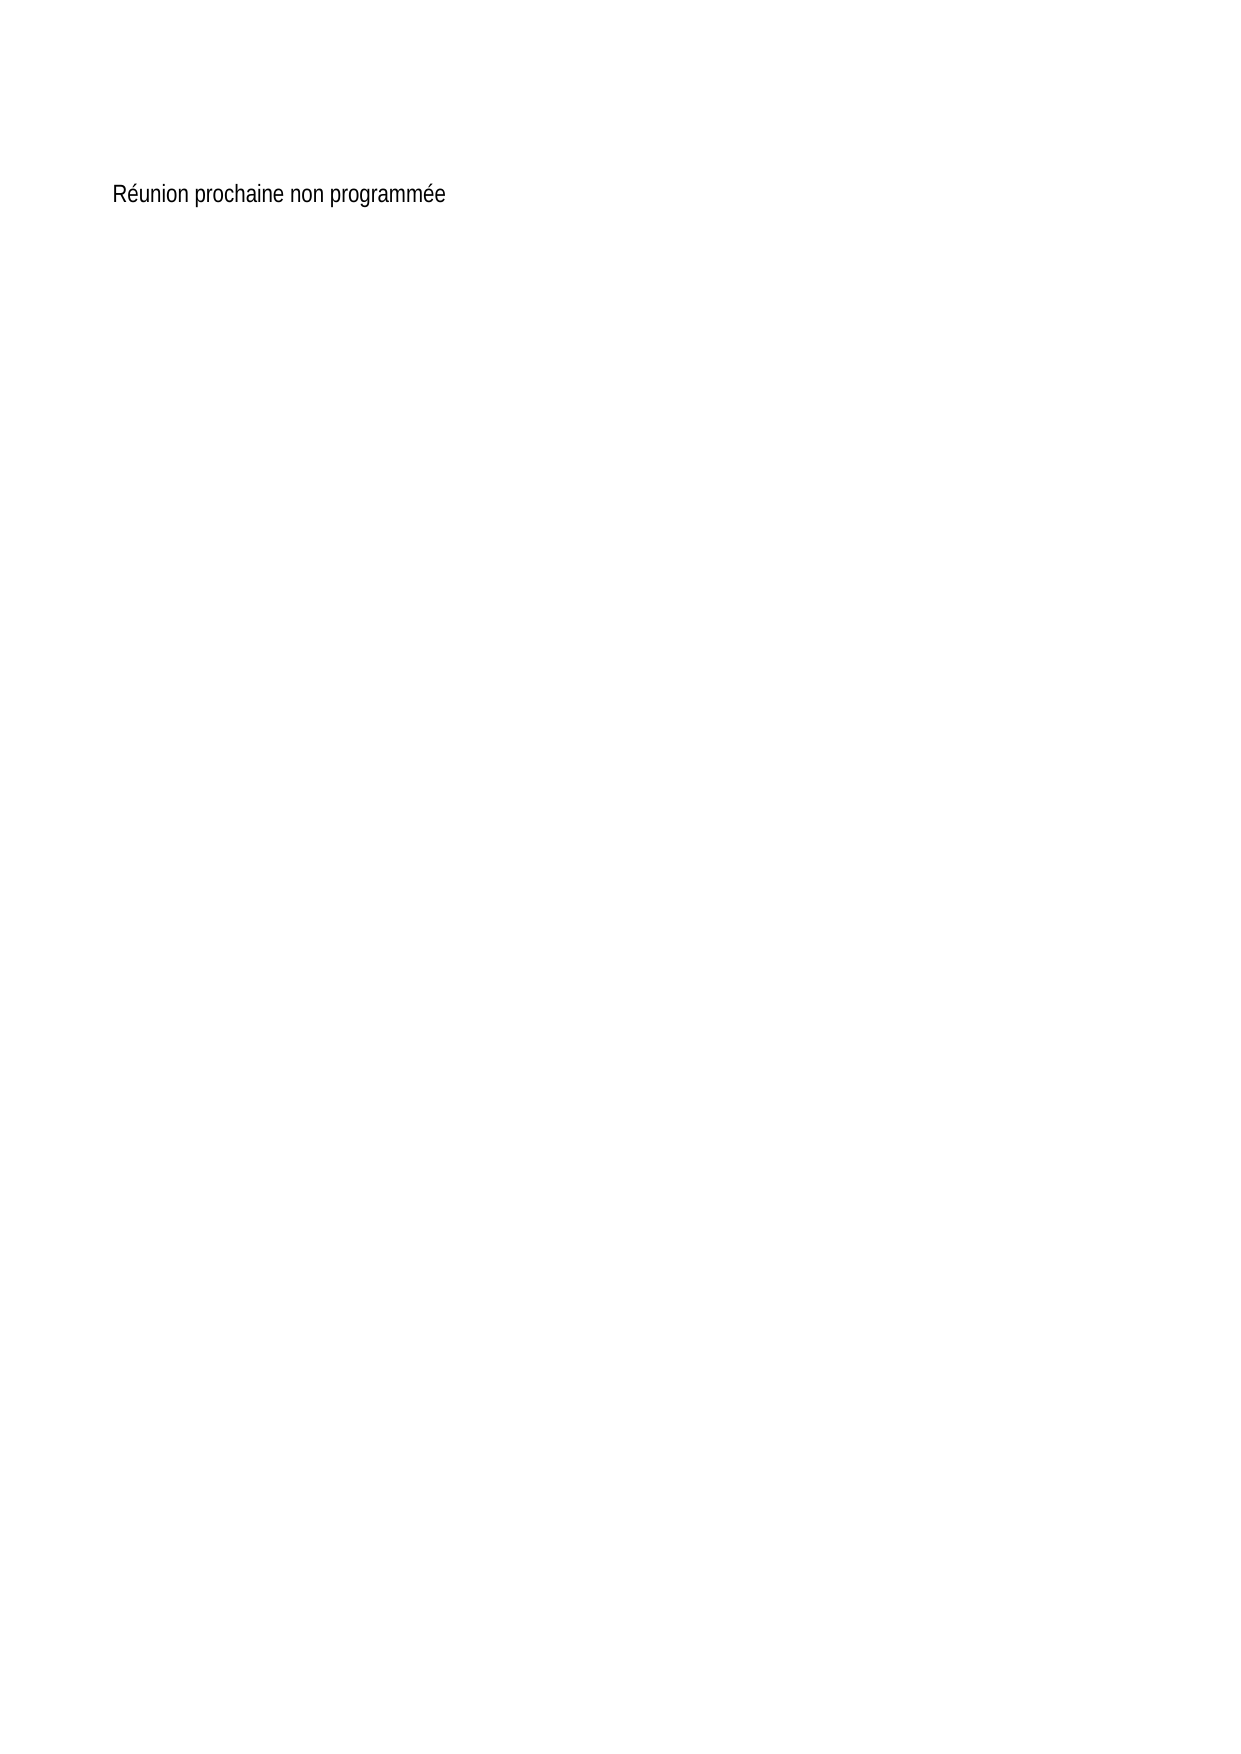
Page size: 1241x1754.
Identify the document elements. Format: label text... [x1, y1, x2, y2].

text Réunion prochaine non programmée [112, 179, 1128, 207]
